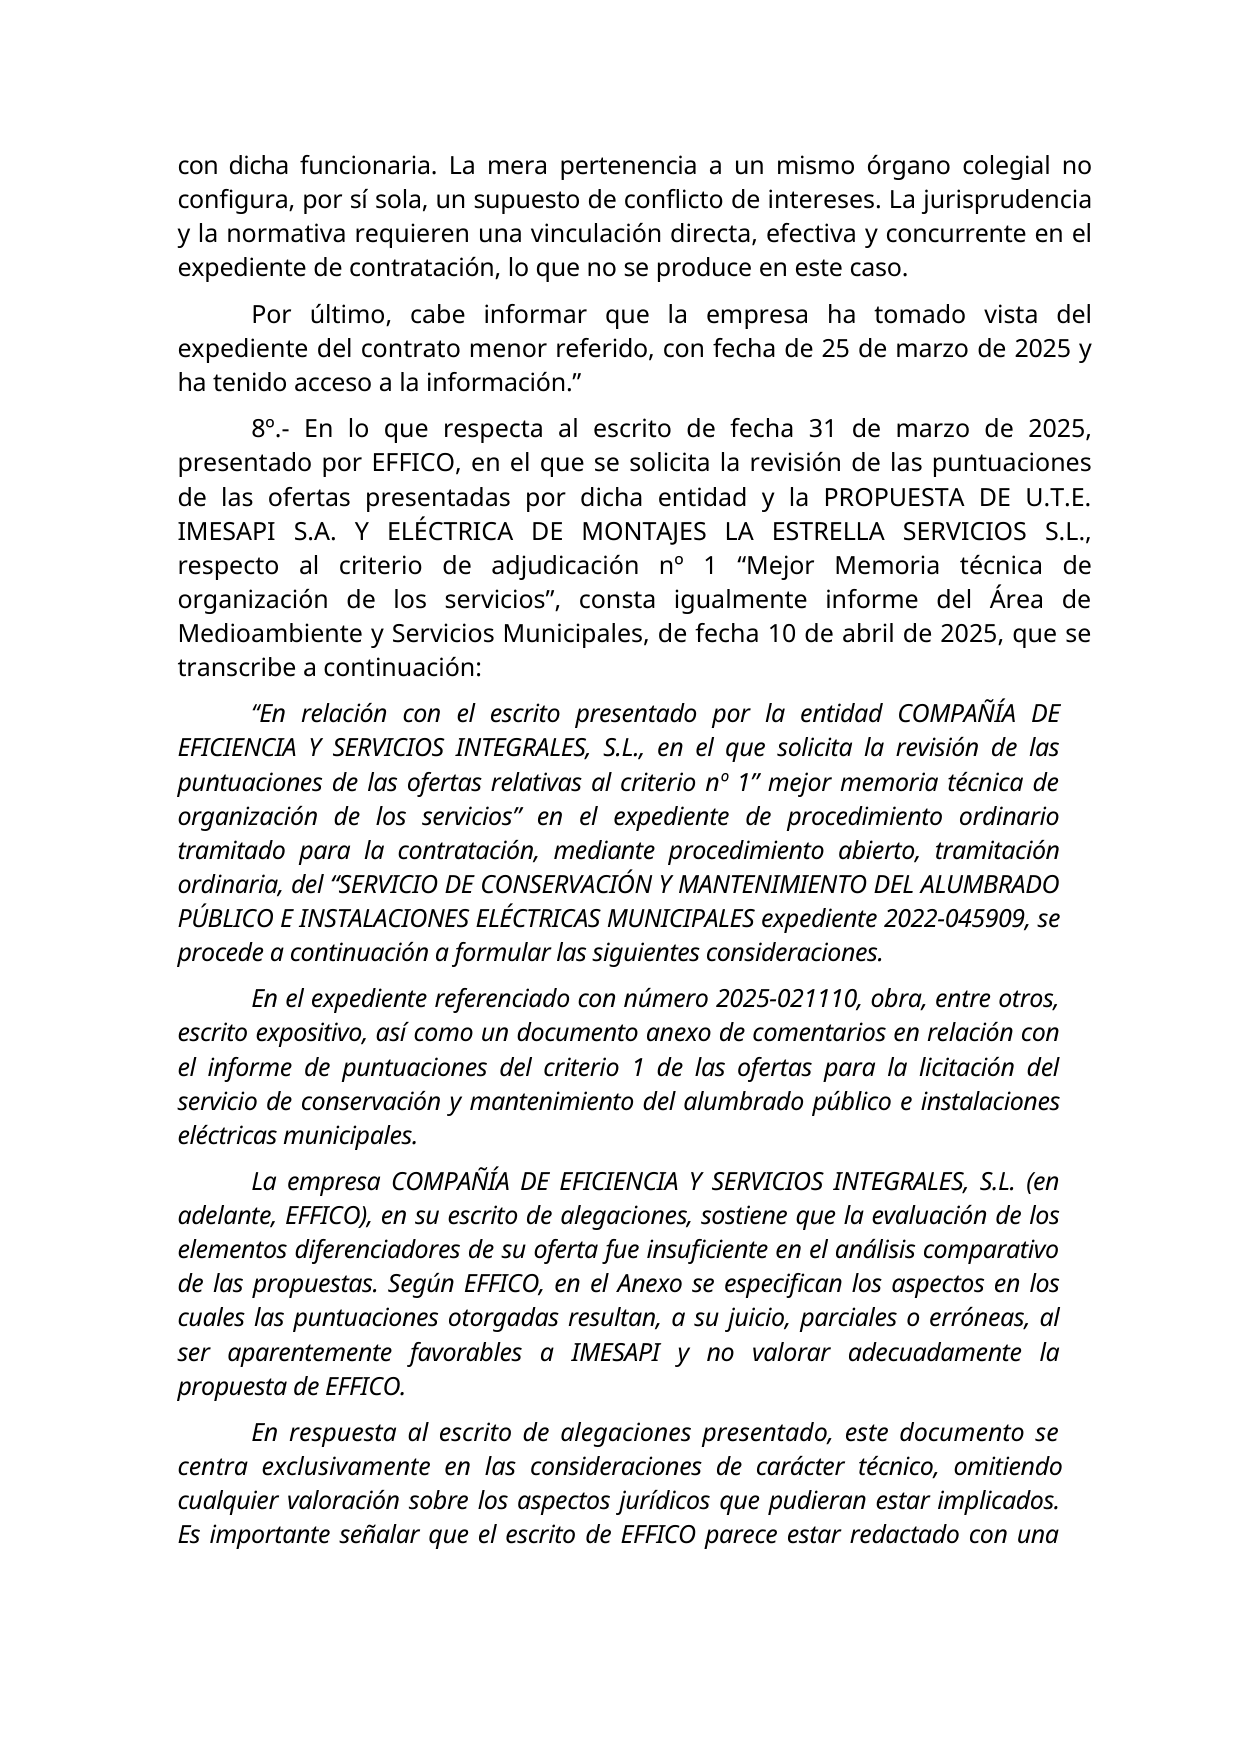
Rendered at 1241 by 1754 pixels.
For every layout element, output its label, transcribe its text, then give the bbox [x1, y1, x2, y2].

text “En relación con el escrito presentado por la entidad COMPAÑÍA DE EFICIENCIA Y SERVICIOS INTEGRALES, S.L., en el que solicita la revisión de las puntuaciones de las ofertas relativas al criterio nº 1” mejor memoria técnica de organización de los servicios” en el expediente de procedimiento ordinario tramitado para la contratación, mediante procedimiento abierto, tramitación ordinaria, del “SERVICIO DE CONSERVACIÓN Y MANTENIMIENTO DEL ALUMBRADO PÚBLICO E INSTALACIONES ELÉCTRICAS MUNICIPALES expediente 2022-045909, se procede a continuación a formular las siguientes consideraciones. [177, 696, 1063, 968]
text Por último, cabe informar que la empresa ha tomado vista del expediente del contrato menor referido, con fecha de 25 de marzo de 2025 y ha tenido acceso a la información.” [177, 296, 1093, 398]
text En respuesta al escrito de alegaciones presentado, este documento se centra exclusivamente en las consideraciones de carácter técnico, omitiendo cualquier valoración sobre los aspectos jurídicos que pudieran estar implicados. Es importante señalar que el escrito de EFFICO parece estar redactado con una [177, 1415, 1063, 1551]
text La empresa COMPAÑÍA DE EFICIENCIA Y SERVICIOS INTEGRALES, S.L. (en adelante, EFFICO), en su escrito de alegaciones, sostiene que la evaluación de los elementos diferenciadores de su oferta fue insuficiente en el análisis comparativo de las propuestas. Según EFFICO, en el Anexo se especifican los aspectos en los cuales las puntuaciones otorgadas resultan, a su juicio, parciales o erróneas, al ser aparentemente favorables a IMESAPI y no valorar adecuadamente la propuesta de EFFICO. [177, 1164, 1063, 1402]
text En el expediente referenciado con número 2025-021110, obra, entre otros, escrito expositivo, así como un documento anexo de comentarios en relación con el informe de puntuaciones del criterio 1 de las ofertas para la licitación del servicio de conservación y mantenimiento del alumbrado público e instalaciones eléctricas municipales. [177, 981, 1063, 1151]
text con dicha funcionaria. La mera pertenencia a un mismo órgano colegial no configura, por sí sola, un supuesto de conflicto de intereses. La jurisprudencia y la normativa requieren una vinculación directa, efectiva y concurrente en el expediente de contratación, lo que no se produce en este caso. [177, 148, 1093, 284]
text 8º.- En lo que respecta al escrito de fecha 31 de marzo de 2025, presentado por EFFICO, en el que se solicita la revisión de las puntuaciones de las ofertas presentadas por dicha entidad y la PROPUESTA DE U.T.E. IMESAPI S.A. Y ELÉCTRICA DE MONTAJES LA ESTRELLA SERVICIOS S.L., respecto al criterio de adjudicación nº 1 “Mejor Memoria técnica de organización de los servicios”, consta igualmente informe del Área de Medioambiente y Servicios Municipales, de fecha 10 de abril de 2025, que se transcribe a continuación: [177, 411, 1093, 683]
